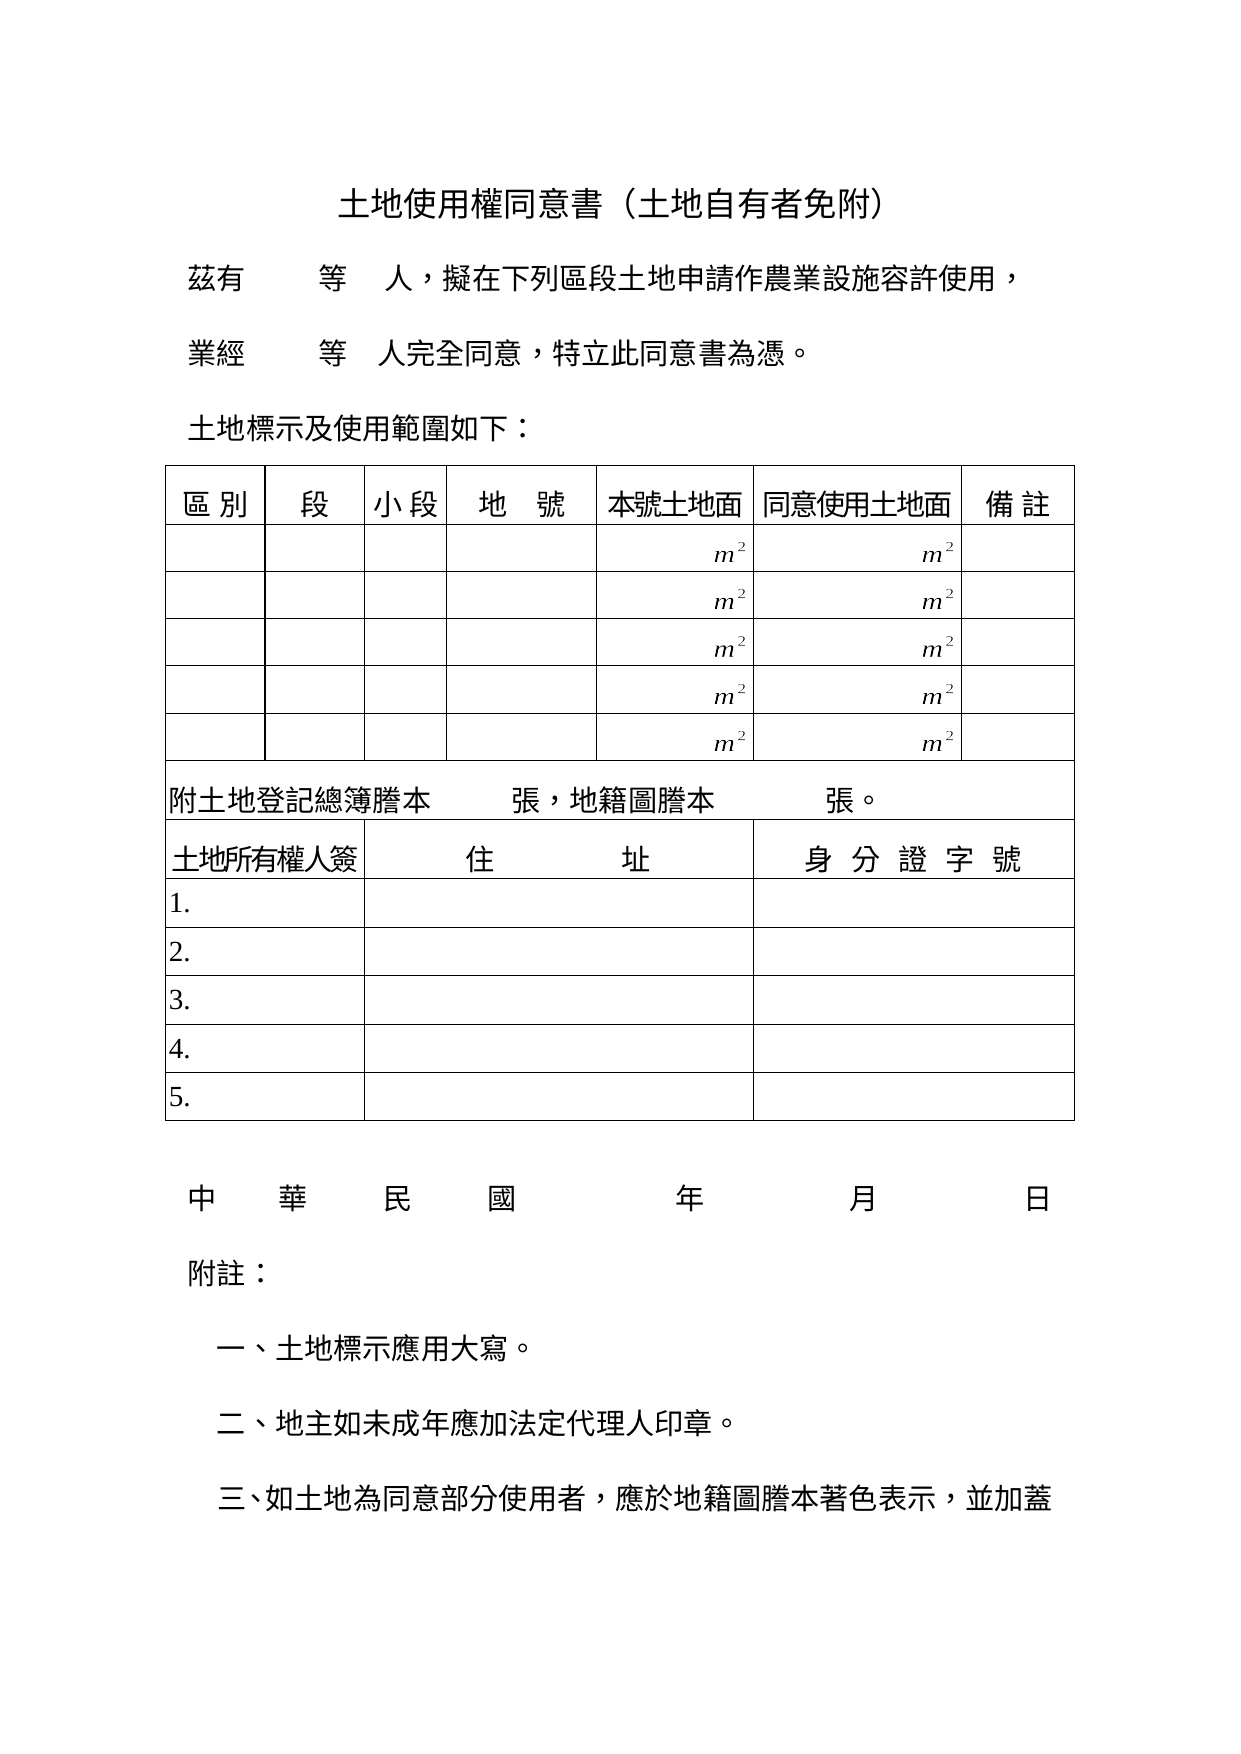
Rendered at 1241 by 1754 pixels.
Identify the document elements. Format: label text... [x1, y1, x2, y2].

table_cell [365, 666, 446, 713]
table_cell [597, 525, 753, 571]
table_cell [754, 572, 961, 618]
table_cell [962, 714, 1074, 760]
table_cell [962, 525, 1074, 571]
table_cell [447, 619, 596, 665]
table_cell [754, 714, 961, 760]
table_cell [962, 666, 1074, 713]
table_cell [365, 619, 446, 665]
table_cell [597, 666, 753, 713]
table_cell [754, 1073, 1074, 1120]
table_cell [754, 1025, 1074, 1072]
table_cell [754, 879, 1074, 927]
table_cell [365, 1025, 753, 1072]
table_cell [447, 666, 596, 713]
table_cell [365, 928, 753, 975]
text 一、土地標示應用大寫。 [217, 1309, 1053, 1384]
table_cell [365, 879, 753, 927]
table_cell 土地所有權人簽章 [166, 820, 364, 878]
table_header 區 別 [166, 466, 264, 523]
table_cell [597, 619, 753, 665]
table_header 備 註 [962, 466, 1074, 523]
table_cell [365, 714, 446, 760]
table_header 同意使用土地面積 [754, 466, 961, 523]
table_cell [266, 666, 364, 713]
table_cell [754, 976, 1074, 1023]
text 土地標示及使用範圍如下： [187, 389, 1053, 464]
table_cell [166, 666, 264, 713]
table_cell [447, 572, 596, 618]
table_cell [962, 572, 1074, 618]
table_cell 1. [166, 879, 364, 927]
table_cell [597, 714, 753, 760]
table_cell [754, 928, 1074, 975]
table_cell [266, 714, 364, 760]
text 附註： [187, 1234, 1053, 1309]
table_cell 5. [166, 1073, 364, 1120]
table_header 段 [266, 466, 364, 523]
table_cell 住 址 [365, 820, 753, 878]
table_cell [962, 619, 1074, 665]
table_header 地 號 [447, 466, 596, 523]
table_cell [597, 572, 753, 618]
table_cell 4. [166, 1025, 364, 1072]
text 中 華 民 國 年 月 日 [187, 1159, 1053, 1234]
table_cell [166, 714, 264, 760]
table_cell [365, 572, 446, 618]
text 茲有 等 人，擬在下列區段土地申請作農業設施容許使用，業經 等 人完全同意，特立此同意書為憑。 [187, 239, 1053, 389]
table_cell 2. [166, 928, 364, 975]
table_cell [447, 714, 596, 760]
table_cell [365, 1073, 753, 1120]
table_cell [754, 525, 961, 571]
table_cell [166, 619, 264, 665]
text 土地使用權同意書（土地自有者免附） [187, 164, 1053, 239]
table_cell 身 分 證 字 號 [754, 820, 1074, 878]
table_cell [266, 619, 364, 665]
table_cell [754, 619, 961, 665]
table_header 本號土地面積 [597, 466, 753, 523]
table_cell [166, 572, 264, 618]
table_cell [447, 525, 596, 571]
table_cell 3. [166, 976, 364, 1023]
table_cell [266, 572, 364, 618]
table_header 小 段 [365, 466, 446, 523]
text 二、地主如未成年應加法定代理人印章。 [217, 1384, 1053, 1459]
table_cell [166, 525, 264, 571]
table_cell [365, 976, 753, 1023]
table_cell [365, 525, 446, 571]
table_cell 附土地登記總簿謄本 張，地籍圖謄本 張。 [166, 761, 1074, 819]
table_cell [754, 666, 961, 713]
text 三、如土地為同意部分使用者，應於地籍圖謄本著色表示，並加蓋 [217, 1459, 1053, 1534]
table_cell [266, 525, 364, 571]
